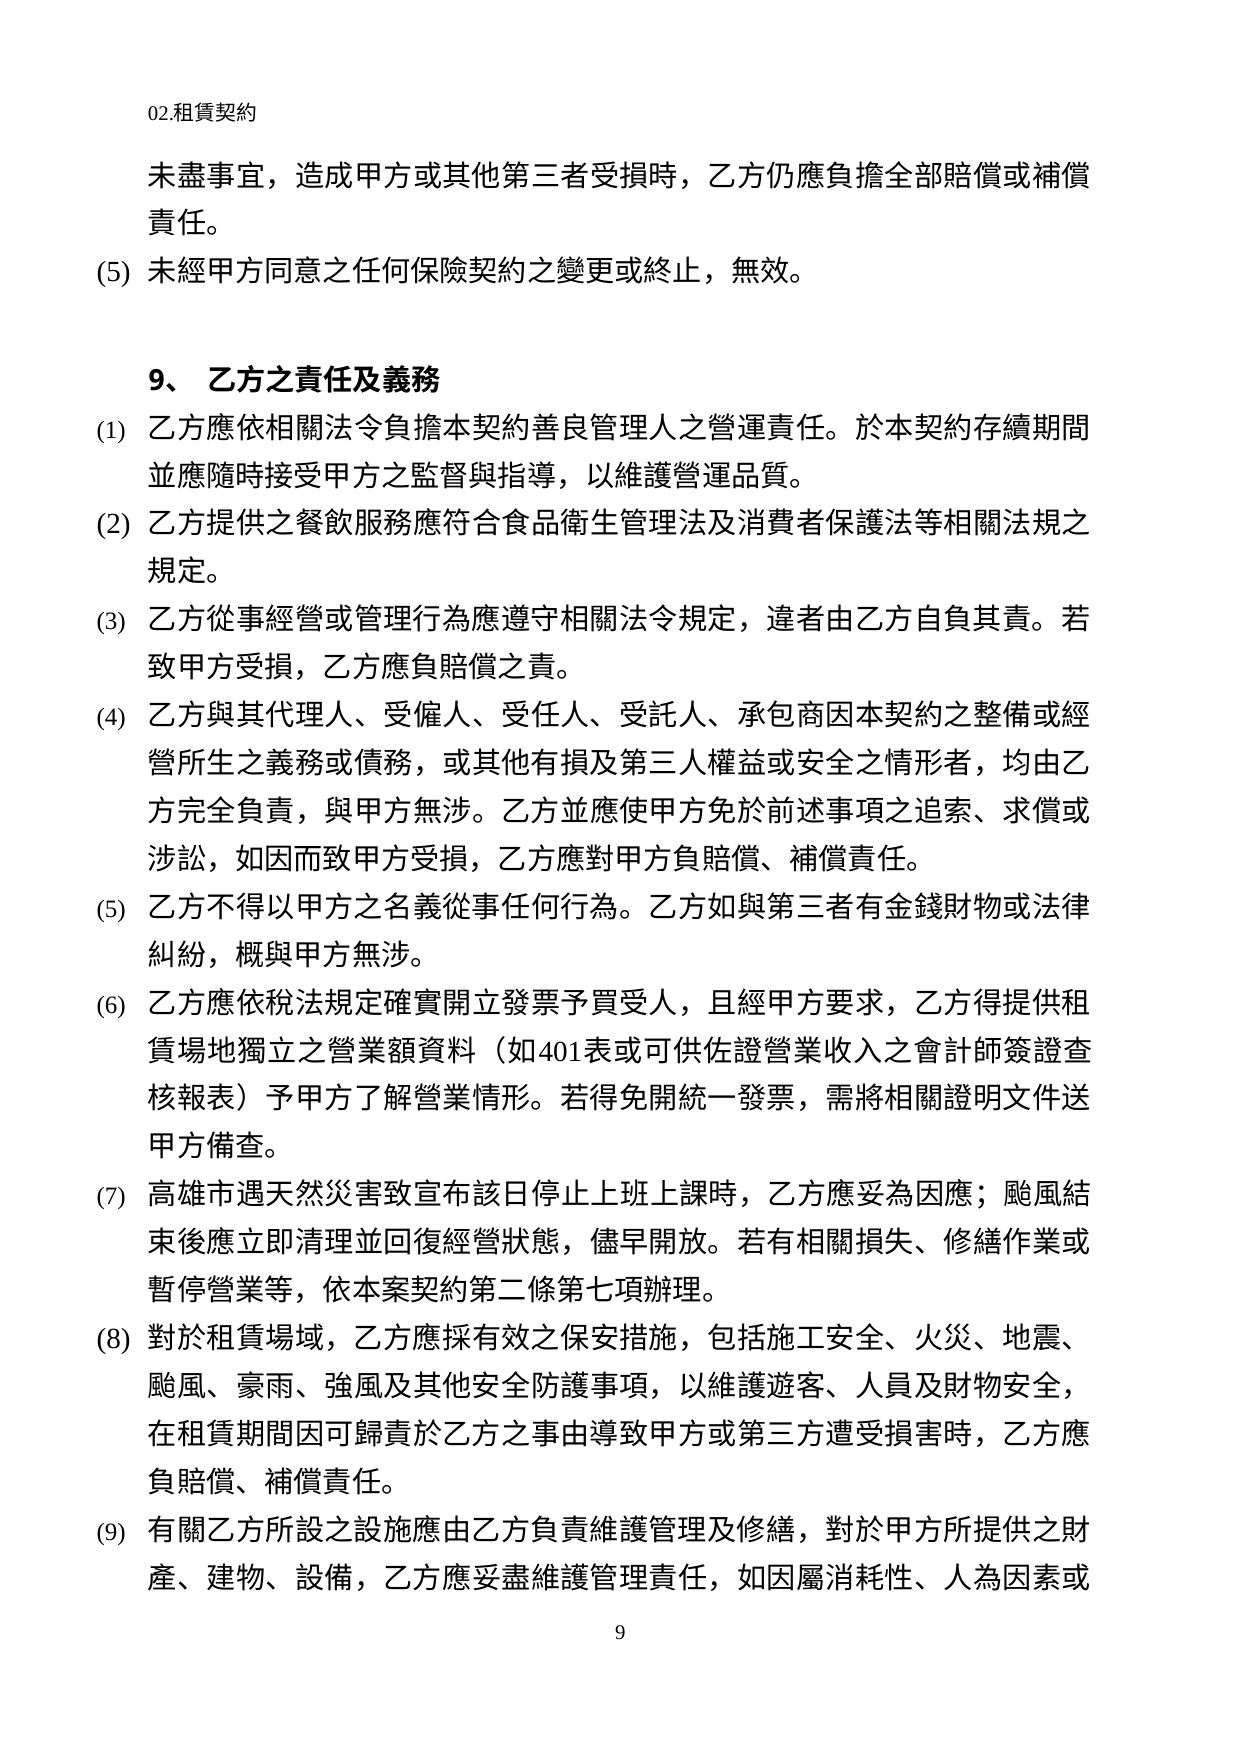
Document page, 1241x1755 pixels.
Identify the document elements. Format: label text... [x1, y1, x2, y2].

list 乙方不得以甲方之名義從事任何行為。乙方如與第三者有金錢財物或法律糾紛，概與甲方無涉。 [96, 879, 1093, 975]
list 乙方從事經營或管理行為應遵守相關法令規定，違者由乙方自負其責。若致甲方受損，乙方應負賠償之責。 [96, 591, 1093, 687]
list 乙方提供之餐飲服務應符合食品衛生管理法及消費者保護法等相關法規之規定。 [96, 496, 1093, 591]
list 乙方應依稅法規定確實開立發票予買受人，且經甲方要求，乙方得提供租賃場地獨立之營業額資料（如401表或可供佐證營業收入之會計師簽證查核報表）予甲方了解營業情形。若得免開統一發票，需將相關證明文件送甲方備查。 [96, 975, 1093, 1166]
list 未經甲方同意之任何保險契約之變更或終止，無效。 [96, 243, 1093, 291]
list 乙方與其代理人、受僱人、受任人、受託人、承包商因本契約之整備或經營所生之義務或債務，或其他有損及第三人權益或安全之情形者，均由乙方完全負責，與甲方無涉。乙方並應使甲方免於前述事項之追索、求償或涉訟，如因而致甲方受損，乙方應對甲方負賠償、補償責任。 [96, 687, 1093, 879]
list 乙方之責任及義務 [148, 352, 1093, 400]
list 對於租賃場域，乙方應採有效之保安措施，包括施工安全、火災、地震、颱風、豪雨、強風及其他安全防護事項，以維護遊客、人員及財物安全，在租賃期間因可歸責於乙方之事由導致甲方或第三方遭受損害時，乙方應負賠償、補償責任。 [96, 1310, 1093, 1502]
list 高雄市遇天然災害致宣布該日停止上班上課時，乙方應妥為因應；颱風結束後應立即清理並回復經營狀態，儘早開放。若有相關損失、修繕作業或暫停營業等，依本案契約第二條第七項辦理。 [96, 1166, 1093, 1310]
list 乙方應依相關法令負擔本契約善良管理人之營運責任。於本契約存續期間並應隨時接受甲方之監督與指導，以維護營運品質。 [96, 400, 1093, 496]
list 未盡事宜，造成甲方或其他第三者受損時，乙方仍應負擔全部賠償或補償責任。 [96, 148, 1093, 243]
list 有關乙方所設之設施應由乙方負責維護管理及修繕，對於甲方所提供之財產、建物、設備，乙方應妥盡維護管理責任，如因屬消耗性、人為因素或 [96, 1502, 1093, 1598]
